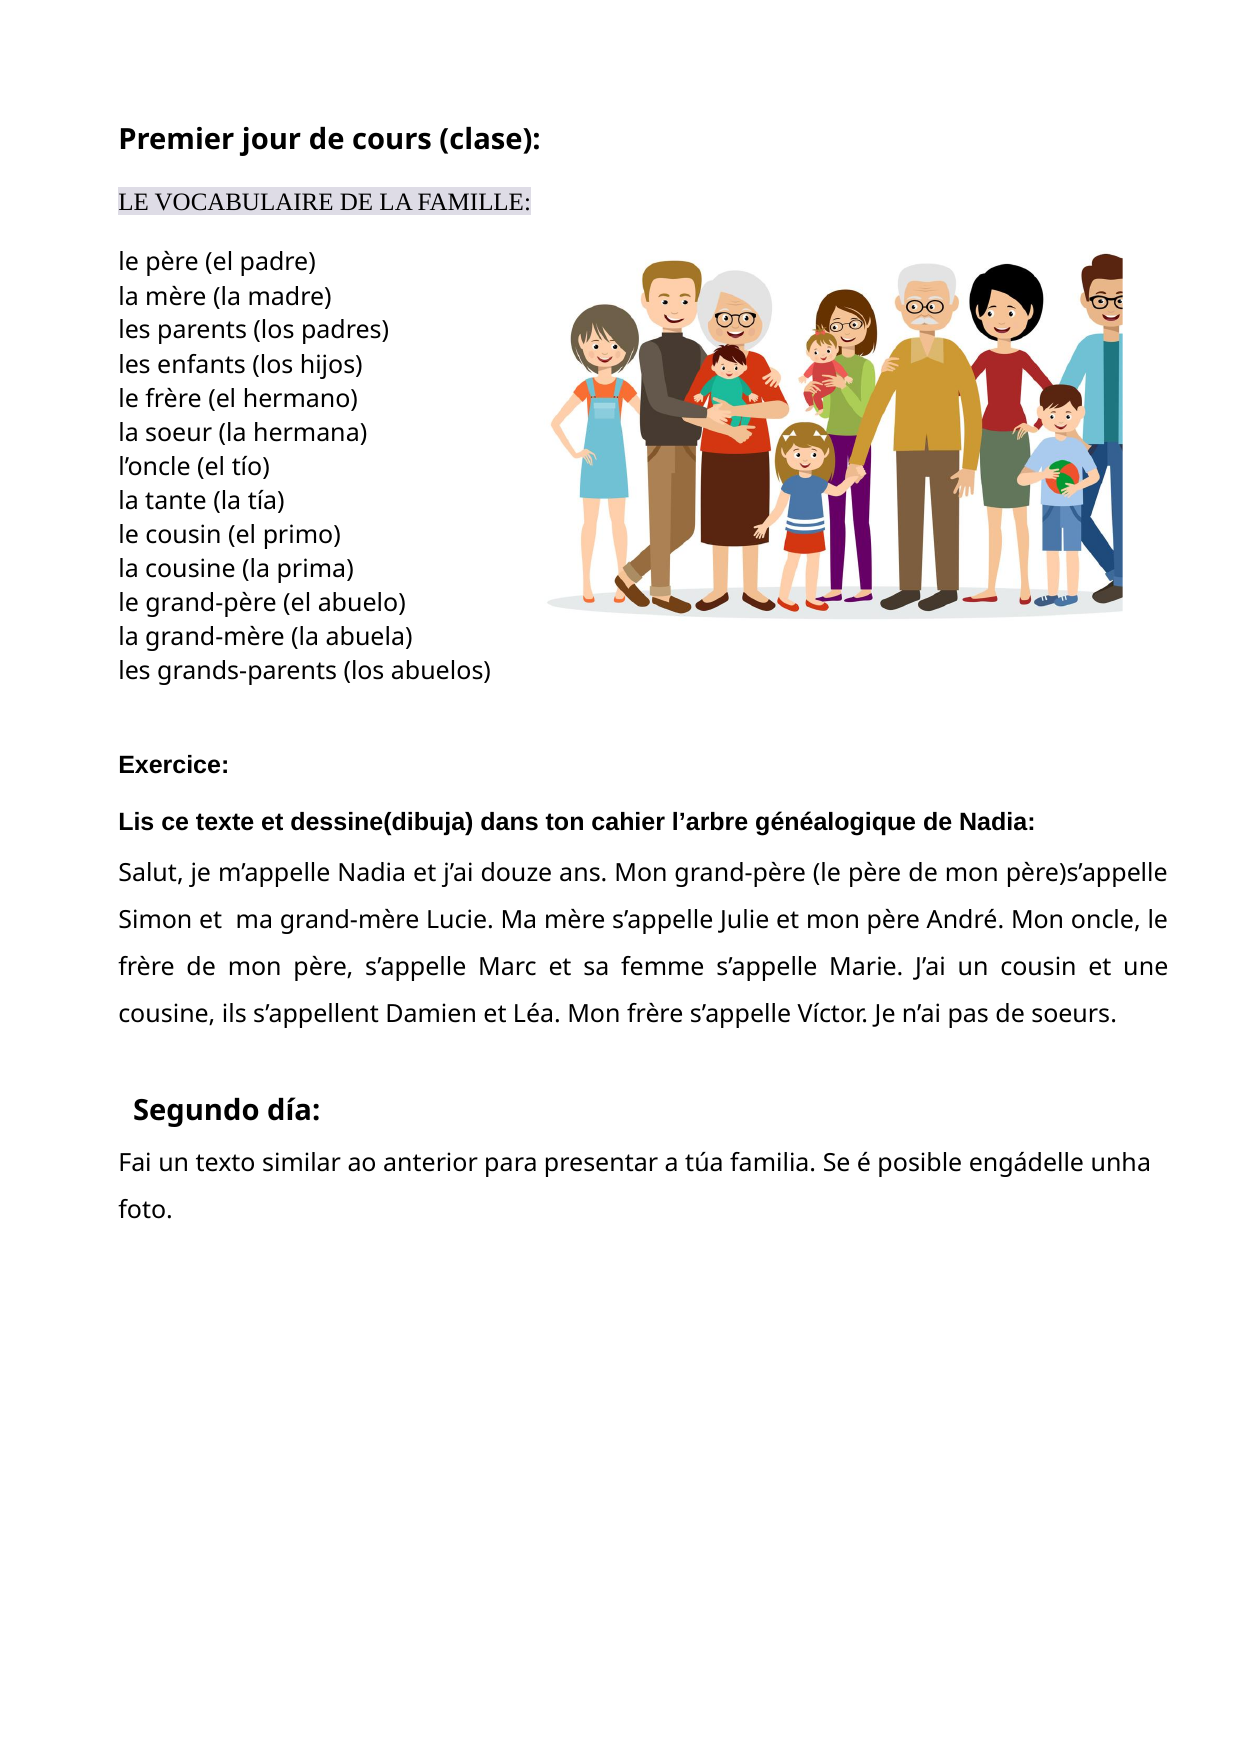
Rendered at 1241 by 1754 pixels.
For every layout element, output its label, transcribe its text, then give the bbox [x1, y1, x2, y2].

text [1123, 380, 1170, 414]
text [1123, 551, 1170, 585]
text Premier jour de cours (clase): [118, 118, 1170, 158]
text [1123, 244, 1170, 278]
text [1123, 482, 1170, 517]
text le frère (el hermano) [118, 380, 502, 414]
text les grands-parents (los abuelos) [118, 653, 1170, 687]
text Lis ce texte et dessine(dibuja) dans ton cahier l’arbre généalogique de Nadia: [118, 807, 1170, 836]
text [1123, 346, 1170, 380]
text [1123, 585, 1170, 619]
text [1123, 517, 1170, 551]
text les parents (los padres) [118, 312, 502, 346]
text le grand-père (el abuelo) [118, 585, 502, 619]
text Fai un texto similar ao anterior para presentar a túa familia. Se é posible engádelle unha foto. [118, 1144, 1170, 1225]
text l’oncle (el tío) [118, 448, 502, 482]
text [1123, 278, 1170, 312]
picture [502, 235, 1123, 636]
text Segundo día: [133, 1090, 1170, 1129]
text Exercice: [118, 750, 1170, 778]
text la grand-mère (la abuela) [118, 619, 1170, 653]
text le cousin (el primo) [118, 517, 502, 551]
text [1123, 448, 1170, 482]
text le père (el padre) [118, 244, 502, 278]
text les enfants (los hijos) [118, 346, 502, 380]
text la tante (la tía) [118, 482, 502, 517]
text Salut, je m’appelle Nadia et j’ai douze ans. Mon grand-père (le père de mon père)s’appelle Simon et ma grand-mère Lucie. Ma mère s’appelle Julie et mon père André. Mon oncle, le frère de mon père, s’appelle Marc et sa femme s’appelle Marie. J’ai un cousin et une cousine, ils s’appellent Damien et Léa. Mon frère s’appelle Víctor. Je n’ai pas de soeurs. [118, 855, 1170, 1030]
text [1123, 312, 1170, 346]
text la mère (la madre) [118, 278, 502, 312]
text [1123, 414, 1170, 448]
text la cousine (la prima) [118, 551, 502, 585]
text la soeur (la hermana) [118, 414, 502, 448]
text LE VOCABULAIRE DE LA FAMILLE: [118, 187, 1170, 215]
